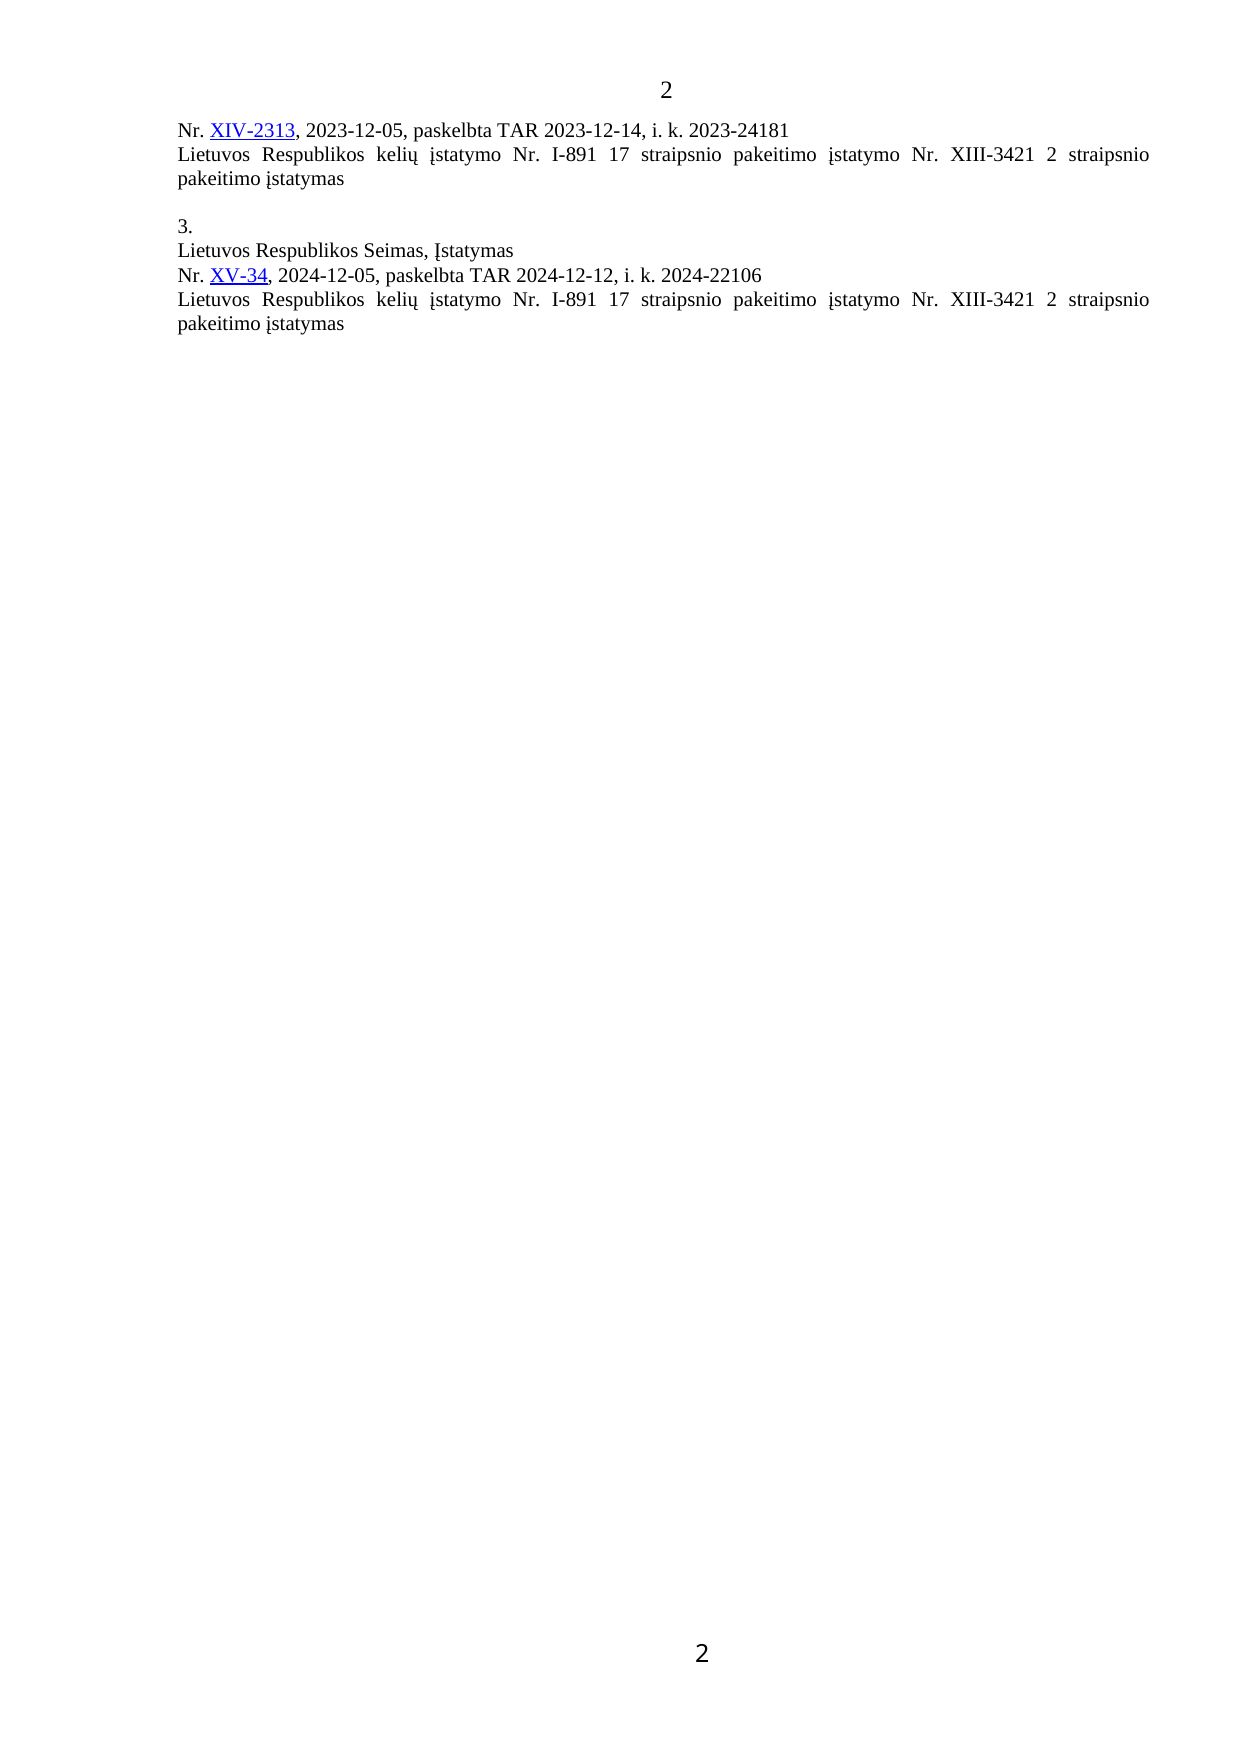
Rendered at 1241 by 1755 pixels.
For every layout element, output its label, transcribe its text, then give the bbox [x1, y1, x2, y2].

text Nr. XV-34, 2024-12-05, paskelbta TAR 2024-12-12, i. k. 2024-22106 [177, 262, 1152, 287]
text Lietuvos Respublikos kelių įstatymo Nr. I-891 17 straipsnio pakeitimo įstatymo Nr. XIII-3421 2 straipsnio pakeitimo įstatymas [177, 287, 1152, 335]
text Lietuvos Respublikos Seimas, Įstatymas [177, 238, 1152, 262]
text 3. [177, 214, 1152, 238]
text Lietuvos Respublikos kelių įstatymo Nr. I-891 17 straipsnio pakeitimo įstatymo Nr. XIII-3421 2 straipsnio pakeitimo įstatymas [177, 142, 1152, 190]
text Nr. XIV-2313, 2023-12-05, paskelbta TAR 2023-12-14, i. k. 2023-24181 [177, 118, 1152, 142]
